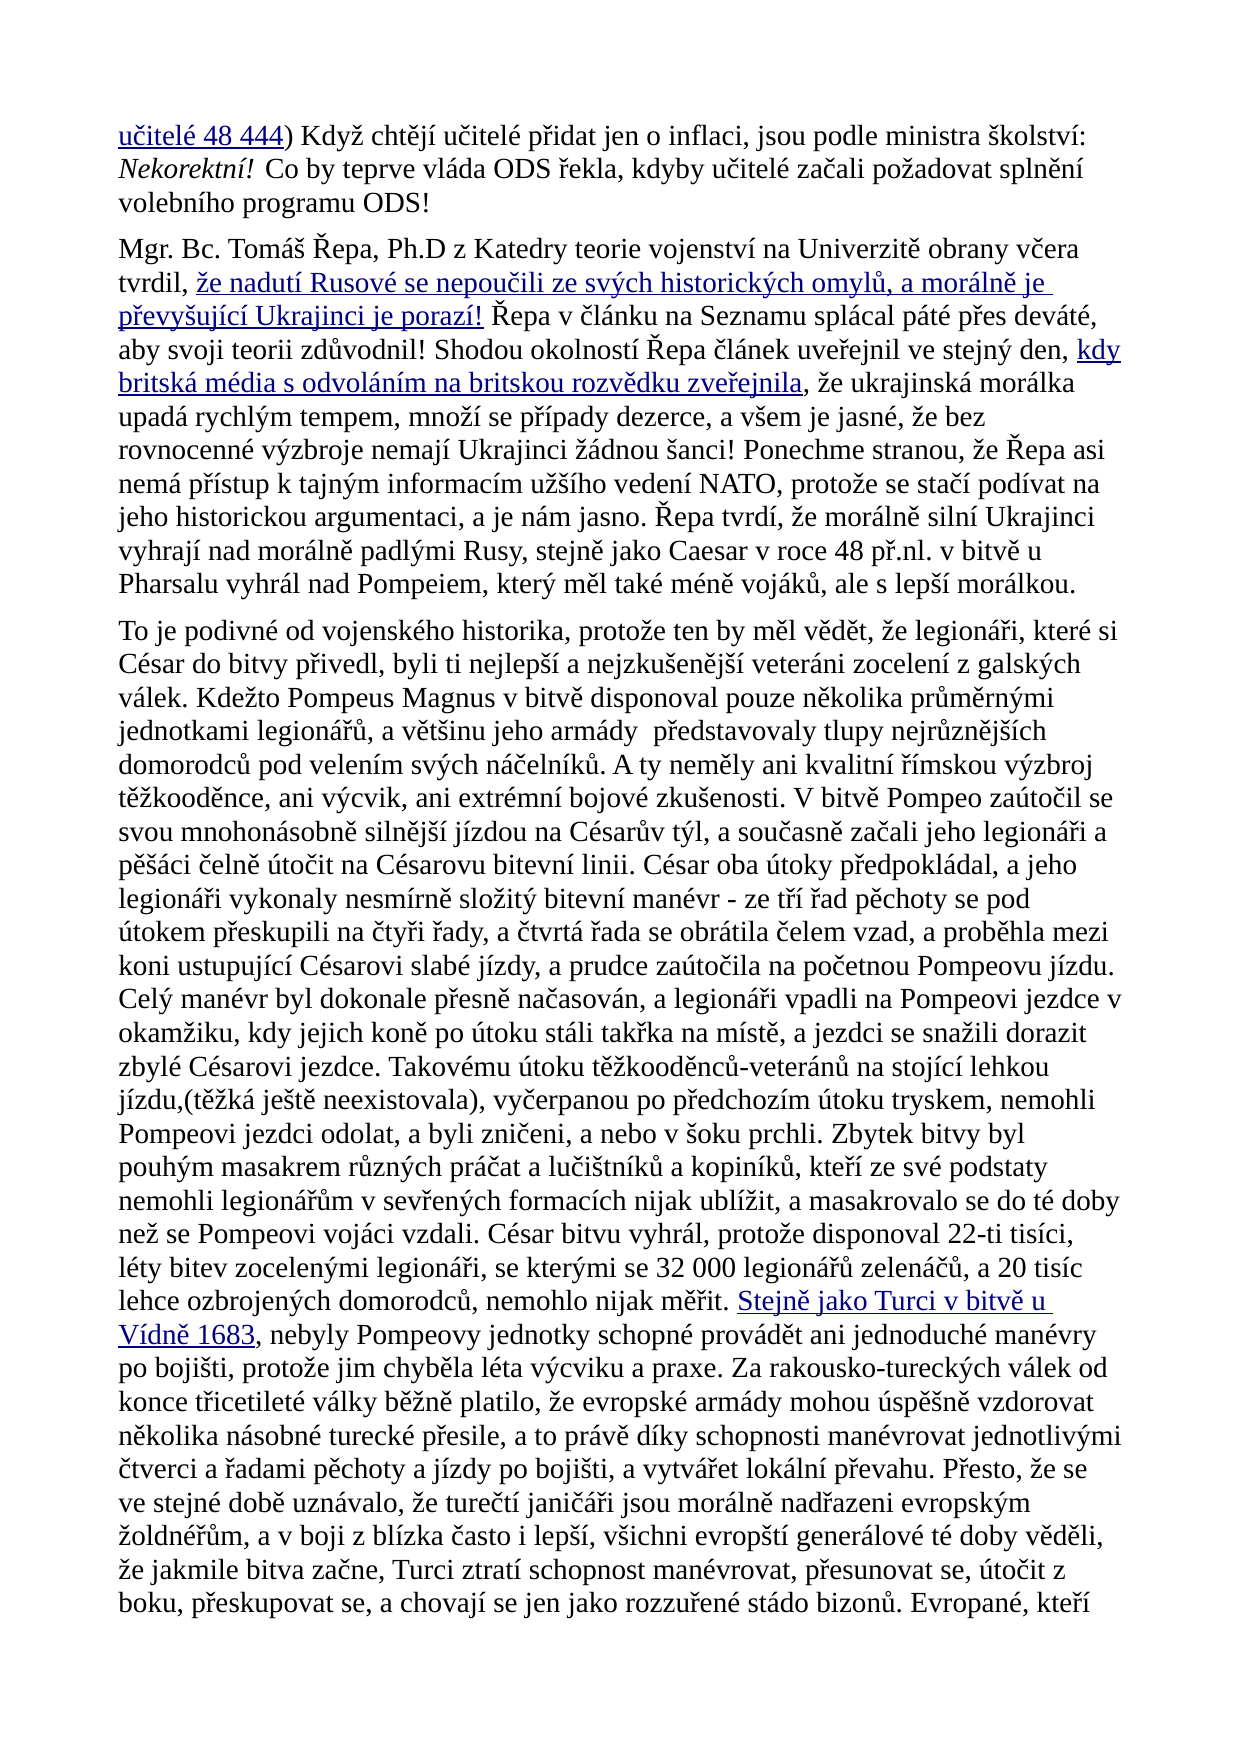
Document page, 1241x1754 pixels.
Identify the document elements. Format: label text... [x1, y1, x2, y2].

text To je podivné od vojenského historika, protože ten by měl vědět, že legionáři, které si César do bitvy přivedl, byli ti nejlepší a nejzkušenější veteráni zocelení z galských válek. Kdežto Pompeus Magnus v bitvě disponoval pouze několika průměrnými jednotkami legionářů, a většinu jeho armády představovaly tlupy nejrůznějších domorodců pod velením svých náčelníků. A ty neměly ani kvalitní římskou výzbroj těžkooděnce, ani výcvik, ani extrémní bojové zkušenosti. V bitvě Pompeo zaútočil se svou mnohonásobně silnější jízdou na Césarův týl, a současně začali jeho legionáři a pěšáci čelně útočit na Césarovu bitevní linii. César oba útoky předpokládal, a jeho legionáři vykonaly nesmírně složitý bitevní manévr - ze tří řad pěchoty se pod útokem přeskupili na čtyři řady, a čtvrtá řada se obrátila čelem vzad, a proběhla mezi koni ustupující Césarovi slabé jízdy, a prudce zaútočila na početnou Pompeovu jízdu. Celý manévr byl dokonale přesně načasován, a legionáři vpadli na Pompeovi jezdce v okamžiku, kdy jejich koně po útoku stáli takřka na místě, a jezdci se snažili dorazit zbylé Césarovi jezdce. Takovému útoku těžkooděnců-veteránů na stojící lehkou jízdu,(těžká ještě neexistovala), vyčerpanou po předchozím útoku tryskem, nemohli Pompeovi jezdci odolat, a byli zničeni, a nebo v šoku prchli. Zbytek bitvy byl pouhým masakrem různých práčat a lučištníků a kopiníků, kteří ze své podstaty nemohli legionářům v sevřených formacích nijak ublížit, a masakrovalo se do té doby než se Pompeovi vojáci vzdali. César bitvu vyhrál, protože disponoval 22-ti tisíci, léty bitev zocelenými legionáři, se kterými se 32 000 legionářů zelenáčů, a 20 tisíc lehce ozbrojených domorodců, nemohlo nijak měřit. Stejně jako Turci v bitvě u Vídně 1683, nebyly Pompeovy jednotky schopné provádět ani jednoduché manévry po bojišti, protože jim chyběla léta výcviku a praxe. Za rakousko-tureckých válek od konce třicetileté války běžně platilo, že evropské armády mohou úspěšně vzdorovat několika násobné turecké přesile, a to právě díky schopnosti manévrovat jednotlivými čtverci a řadami pěchoty a jízdy po bojišti, a vytvářet lokální převahu. Přesto, že se ve stejné době uznávalo, že turečtí janičáři jsou morálně nadřazeni evropským žoldnéřům, a v boji z blízka často i lepší, všichni evropští generálové té doby věděli, že jakmile bitva začne, Turci ztratí schopnost manévrovat, přesunovat se, útočit z boku, přeskupovat se, a chovají se jen jako rozzuřené stádo bizonů. Evropané, kteří [118, 613, 1122, 1619]
text Mgr. Bc. Tomáš Řepa, Ph.D z Katedry teorie vojenství na Univerzitě obrany včera tvrdil, že nadutí Rusové se nepoučili ze svých historických omylů, a morálně je převyšující Ukrajinci je porazí! Řepa v článku na Seznamu splácal páté přes deváté, aby svoji teorii zdůvodnil! Shodou okolností Řepa článek uveřejnil ve stejný den, kdy britská média s odvoláním na britskou rozvědku zveřejnila, že ukrajinská morálka upadá rychlým tempem, množí se případy dezerce, a všem je jasné, že bez rovnocenné výzbroje nemají Ukrajinci žádnou šanci! Ponechme stranou, že Řepa asi nemá přístup k tajným informacím užšího vedení NATO, protože se stačí podívat na jeho historickou argumentaci, a je nám jasno. Řepa tvrdí, že morálně silní Ukrajinci vyhrají nad morálně padlými Rusy, stejně jako Caesar v roce 48 př.nl. v bitvě u Pharsalu vyhrál nad Pompeiem, který měl také méně vojáků, ale s lepší morálkou. [118, 231, 1122, 600]
text učitelé 48 444) Když chtějí učitelé přidat jen o inflaci, jsou podle ministra školství: Nekorektní! Co by teprve vláda ODS řekla, kdyby učitelé začali požadovat splnění volebního programu ODS! [118, 118, 1122, 219]
